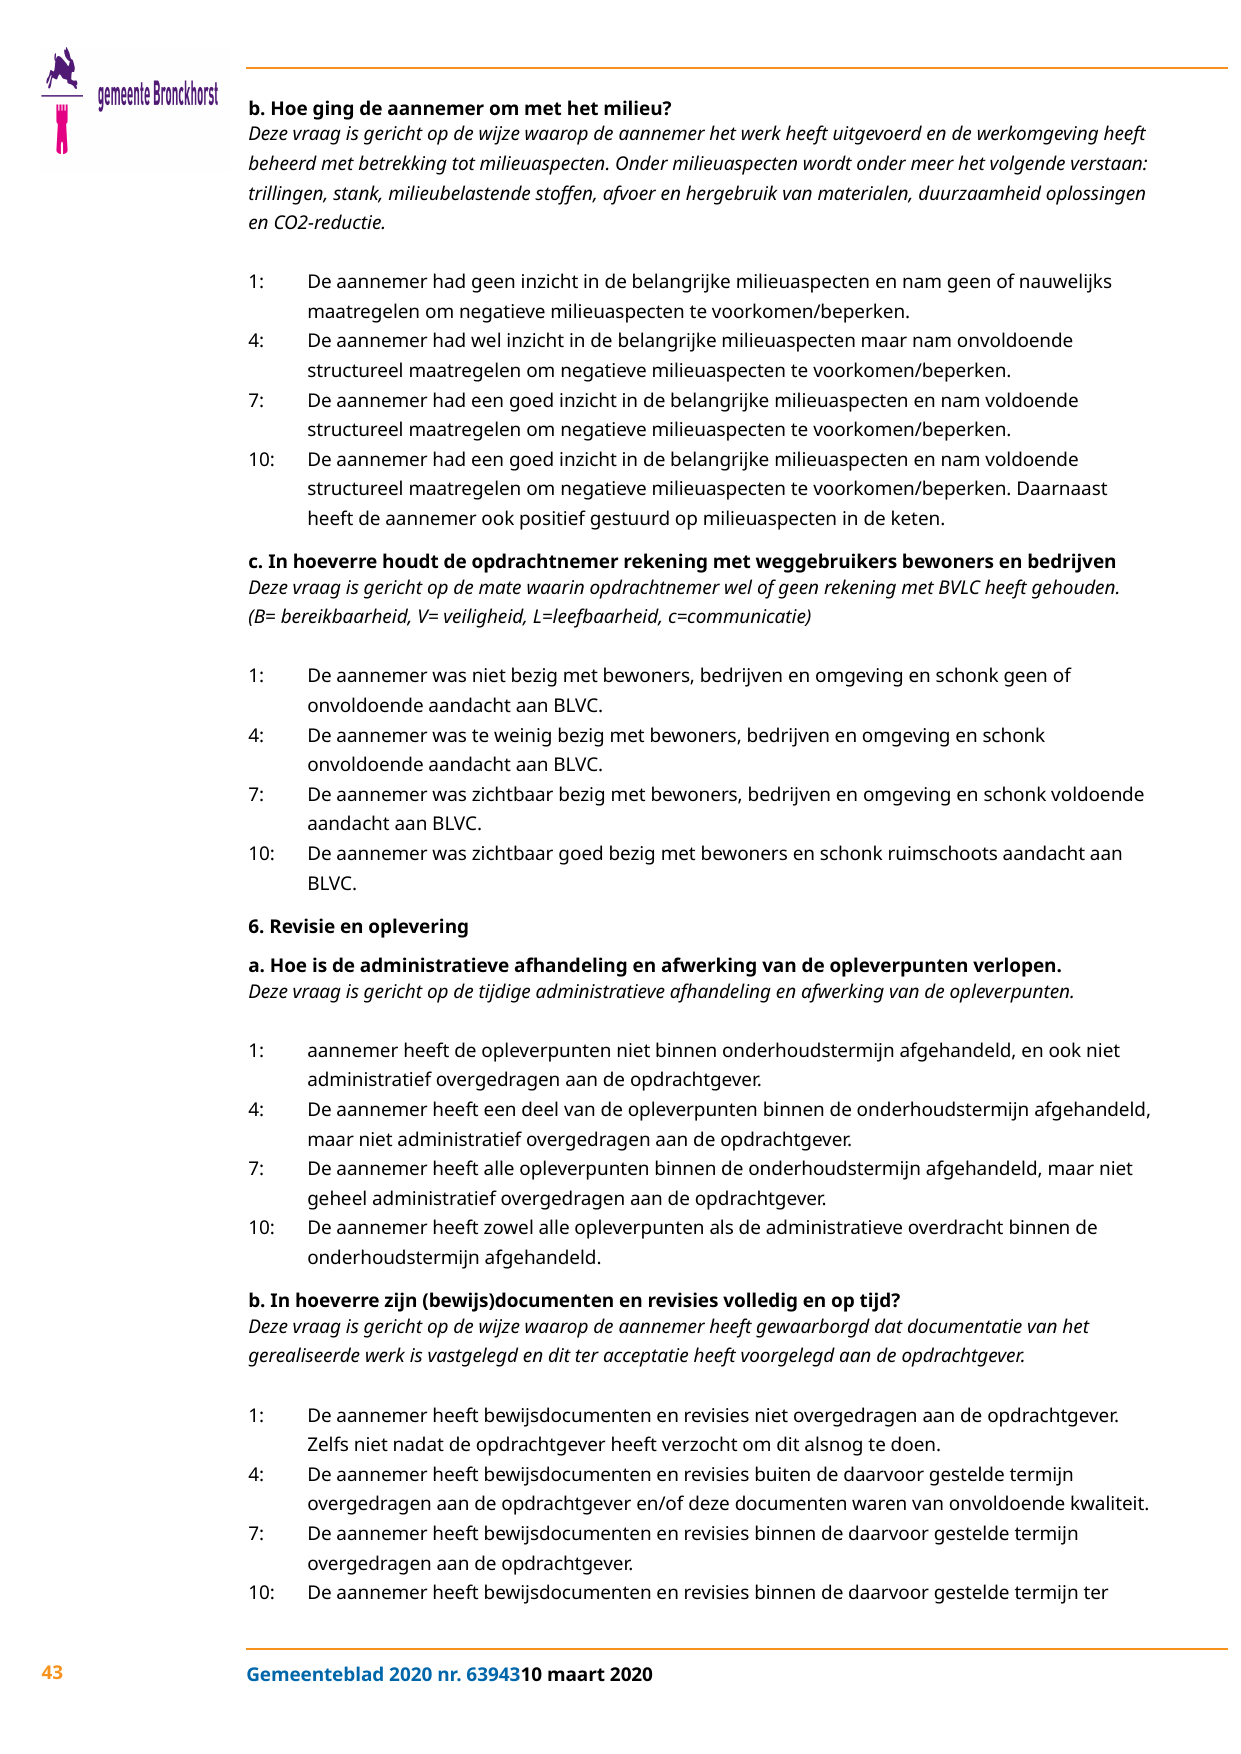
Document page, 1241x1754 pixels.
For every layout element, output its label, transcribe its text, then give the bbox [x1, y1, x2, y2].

text b. In hoeverre zijn (bewijs)documenten en revisies volledig en op tijd? [248, 1287, 1152, 1313]
text Deze vraag is gericht op de wijze waarop de aannemer heeft gewaarborgd dat documentatie van het gerealiseerde werk is vastgelegd en dit ter acceptatie heeft voorgelegd aan de opdrachtgever. [248, 1313, 1152, 1368]
list De aannemer heeft bewijsdocumenten en revisies niet overgedragen aan de opdrachtgever. Zelfs niet nadat de opdrachtgever heeft verzocht om dit alsnog te doen. [248, 1402, 1152, 1457]
list De aannemer was zichtbaar goed bezig met bewoners en schonk ruimschoots aandacht aan BLVC. [248, 840, 1152, 896]
list De aannemer heeft bewijsdocumenten en revisies binnen de daarvoor gestelde termijn ter [248, 1579, 1152, 1605]
list De aannemer heeft alle opleverpunten binnen de onderhoudstermijn afgehandeld, maar niet geheel administratief overgedragen aan de opdrachtgever. [248, 1155, 1152, 1211]
list De aannemer heeft zowel alle opleverpunten als de administratieve overdracht binnen de onderhoudstermijn afgehandeld. [248, 1214, 1152, 1270]
text a. Hoe is de administratieve afhandeling en afwerking van de opleverpunten verlopen. [248, 952, 1152, 978]
text b. Hoe ging de aannemer om met het milieu? [248, 95, 1152, 121]
list De aannemer heeft een deel van de opleverpunten binnen de onderhoudstermijn afgehandeld, maar niet administratief overgedragen aan de opdrachtgever. [248, 1096, 1152, 1152]
list De aannemer was niet bezig met bewoners, bedrijven en omgeving en schonk geen of onvoldoende aandacht aan BLVC. [248, 663, 1152, 718]
list De aannemer was te weinig bezig met bewoners, bedrijven en omgeving en schonk onvoldoende aandacht aan BLVC. [248, 722, 1152, 777]
list De aannemer had een goed inzicht in de belangrijke milieuaspecten en nam voldoende structureel maatregelen om negatieve milieuaspecten te voorkomen/beperken. Daarnaast heeft de aannemer ook positief gestuurd op milieuaspecten in de keten. [248, 446, 1152, 531]
list De aannemer heeft bewijsdocumenten en revisies buiten de daarvoor gestelde termijn overgedragen aan de opdrachtgever en/of deze documenten waren van onvoldoende kwaliteit. [248, 1461, 1152, 1516]
list De aannemer had een goed inzicht in de belangrijke milieuaspecten en nam voldoende structureel maatregelen om negatieve milieuaspecten te voorkomen/beperken. [248, 387, 1152, 442]
text Deze vraag is gericht op de mate waarin opdrachtnemer wel of geen rekening met BVLC heeft gehouden. [248, 574, 1152, 600]
list De aannemer was zichtbaar bezig met bewoners, bedrijven en omgeving en schonk voldoende aandacht aan BLVC. [248, 781, 1152, 836]
text Deze vraag is gericht op de tijdige administratieve afhandeling en afwerking van de opleverpunten. [248, 978, 1152, 1004]
text 6. Revisie en oplevering [248, 913, 1152, 939]
list De aannemer had wel inzicht in de belangrijke milieuaspecten maar nam onvoldoende structureel maatregelen om negatieve milieuaspecten te voorkomen/beperken. [248, 328, 1152, 383]
text Deze vraag is gericht op de wijze waarop de aannemer het werk heeft uitgevoerd en de werkomgeving heeft beheerd met betrekking tot milieuaspecten. Onder milieuaspecten wordt onder meer het volgende verstaan: trillingen, stank, milieubelastende stoffen, afvoer en hergebruik van materialen, duurzaamheid oplossingen en CO2-reductie. [248, 121, 1152, 235]
list De aannemer had geen inzicht in de belangrijke milieuaspecten en nam geen of nauwelijks maatregelen om negatieve milieuaspecten te voorkomen/beperken. [248, 268, 1152, 324]
text c. In hoeverre houdt de opdrachtnemer rekening met weggebruikers bewoners en bedrijven [248, 548, 1152, 574]
list aannemer heeft de opleverpunten niet binnen onderhoudstermijn afgehandeld, en ook niet administratief overgedragen aan de opdrachtgever. [248, 1037, 1152, 1092]
text (B= bereikbaarheid, V= veiligheid, L=leefbaarheid, c=communicatie) [248, 603, 1152, 629]
list De aannemer heeft bewijsdocumenten en revisies binnen de daarvoor gestelde termijn overgedragen aan de opdrachtgever. [248, 1520, 1152, 1575]
picture [41, 47, 231, 172]
